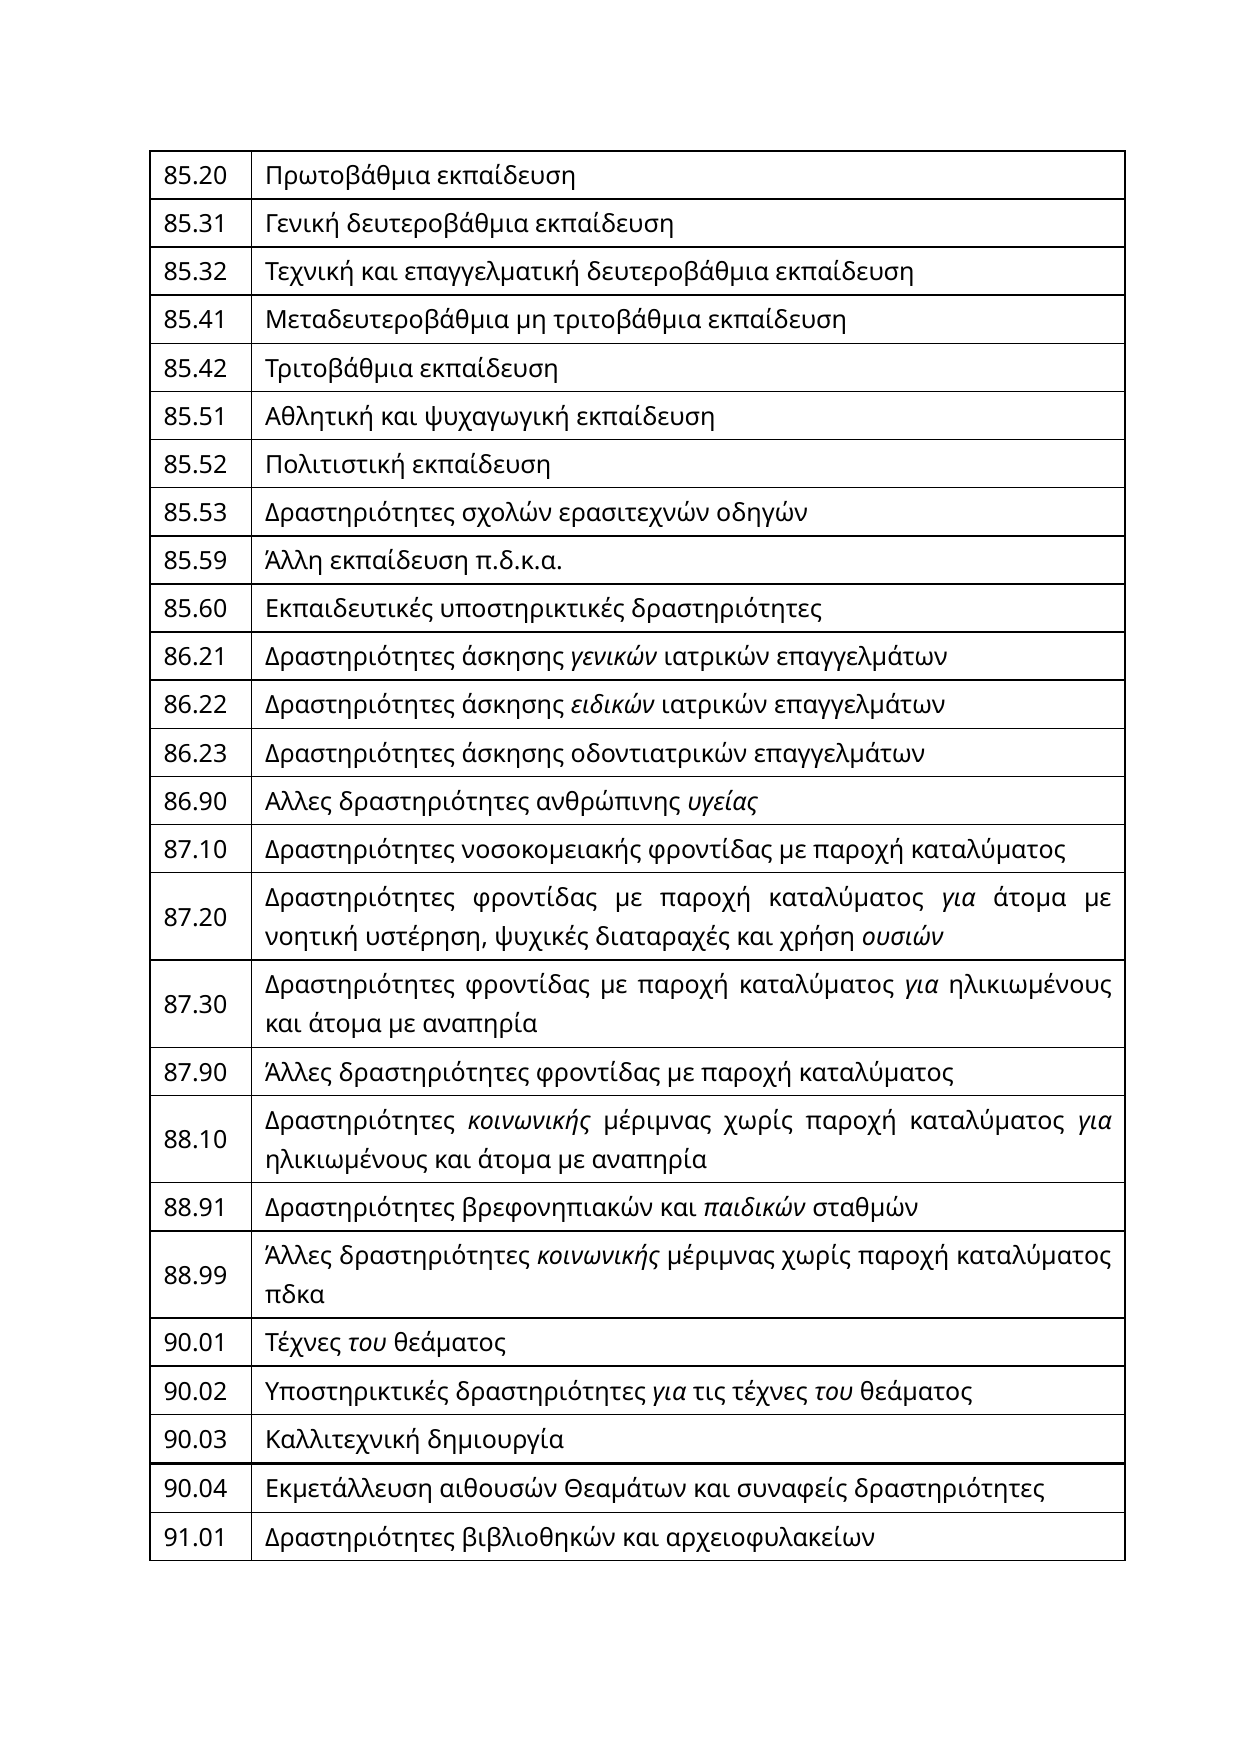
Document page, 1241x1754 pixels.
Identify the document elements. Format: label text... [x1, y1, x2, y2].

table_cell 90.03 [151, 1415, 251, 1462]
table_cell 85.53 [151, 488, 251, 535]
table_cell 85.42 [151, 344, 251, 391]
table_cell 85.51 [151, 392, 251, 439]
table_cell 90.01 [151, 1319, 251, 1365]
table_header 90.04 [151, 1465, 251, 1511]
table_cell Δραστηριότητες άσκησης οδοντιατρικών επαγγελμάτων [252, 729, 1124, 776]
table_cell 87.10 [151, 825, 251, 872]
table_cell Εκπαιδευτικές υποστηρικτικές δραστηριότητες [252, 585, 1124, 631]
table_header Εκμετάλλευση αιθουσών Θεαμάτων και συναφείς δραστηριότητες [252, 1465, 1124, 1511]
table_cell 85.60 [151, 585, 251, 631]
table_cell 88.99 [151, 1232, 251, 1317]
table_cell 85.59 [151, 537, 251, 583]
table_cell 88.91 [151, 1183, 251, 1230]
table_cell Δραστηριότητες φροντίδας με παροχή καταλύματος για ηλικιωμένους και άτομα με αναπηρία [252, 961, 1124, 1046]
table_cell Πρωτοβάθμια εκπαίδευση [252, 152, 1124, 198]
table_cell Άλλη εκπαίδευση π.δ.κ.α. [252, 537, 1124, 583]
table_cell Άλλες δραστηριότητες φροντίδας με παροχή καταλύματος [252, 1048, 1124, 1094]
table_cell 87.90 [151, 1048, 251, 1094]
table_cell 85.20 [151, 152, 251, 198]
table_cell Μεταδευτεροβάθμια μη τριτοβάθμια εκπαίδευση [252, 296, 1124, 342]
table_cell Δραστηριότητες βρεφονηπιακών και παιδικών σταθμών [252, 1183, 1124, 1230]
table_cell 90.02 [151, 1367, 251, 1413]
table_cell Δραστηριότητες βιβλιοθηκών και αρχειοφυλακείων [252, 1513, 1124, 1559]
table_cell 88.10 [151, 1096, 251, 1182]
table_cell Τεχνική και επαγγελματική δευτεροβάθμια εκπαίδευση [252, 248, 1124, 294]
table_cell Δραστηριότητες άσκησης γενικών ιατρικών επαγγελμάτων [252, 633, 1124, 679]
table_cell 91.01 [151, 1513, 251, 1559]
table_cell Γενική δευτεροβάθμια εκπαίδευση [252, 200, 1124, 246]
table_cell 86.22 [151, 681, 251, 727]
table_cell 85.41 [151, 296, 251, 342]
table_cell Άλλες δραστηριότητες κοινωνικής μέριμνας χωρίς παροχή καταλύματος πδκα [252, 1232, 1124, 1317]
table_cell 85.52 [151, 440, 251, 487]
table_cell Δραστηριότητες κοινωνικής μέριμνας χωρίς παροχή καταλύματος για ηλικιωμένους και άτομα με αναπηρία [252, 1096, 1124, 1182]
table_cell Πολιτιστική εκπαίδευση [252, 440, 1124, 487]
table_cell 86.21 [151, 633, 251, 679]
table_cell Αλλες δραστηριότητες ανθρώπινης υγείας [252, 777, 1124, 824]
table_cell 87.30 [151, 961, 251, 1046]
table_cell 87.20 [151, 873, 251, 959]
table_cell Δραστηριότητες φροντίδας με παροχή καταλύματος για άτομα με νοητική υστέρηση, ψυχικές διαταραχές και χρήση ουσιών [252, 873, 1124, 959]
table_cell Δραστηριότητες άσκησης ειδικών ιατρικών επαγγελμάτων [252, 681, 1124, 727]
table_cell Τριτοβάθμια εκπαίδευση [252, 344, 1124, 391]
table_cell Καλλιτεχνική δημιουργία [252, 1415, 1124, 1462]
table_cell Αθλητική και ψυχαγωγική εκπαίδευση [252, 392, 1124, 439]
table_cell 86.23 [151, 729, 251, 776]
table_cell Δραστηριότητες σχολών ερασιτεχνών οδηγών [252, 488, 1124, 535]
table_cell Δραστηριότητες νοσοκομειακής φροντίδας με παροχή καταλύματος [252, 825, 1124, 872]
table_cell 85.32 [151, 248, 251, 294]
table_cell Τέχνες του θεάματος [252, 1319, 1124, 1365]
table_cell 85.31 [151, 200, 251, 246]
table_cell Υποστηρικτικές δραστηριότητες για τις τέχνες του θεάματος [252, 1367, 1124, 1413]
table_cell 86.90 [151, 777, 251, 824]
